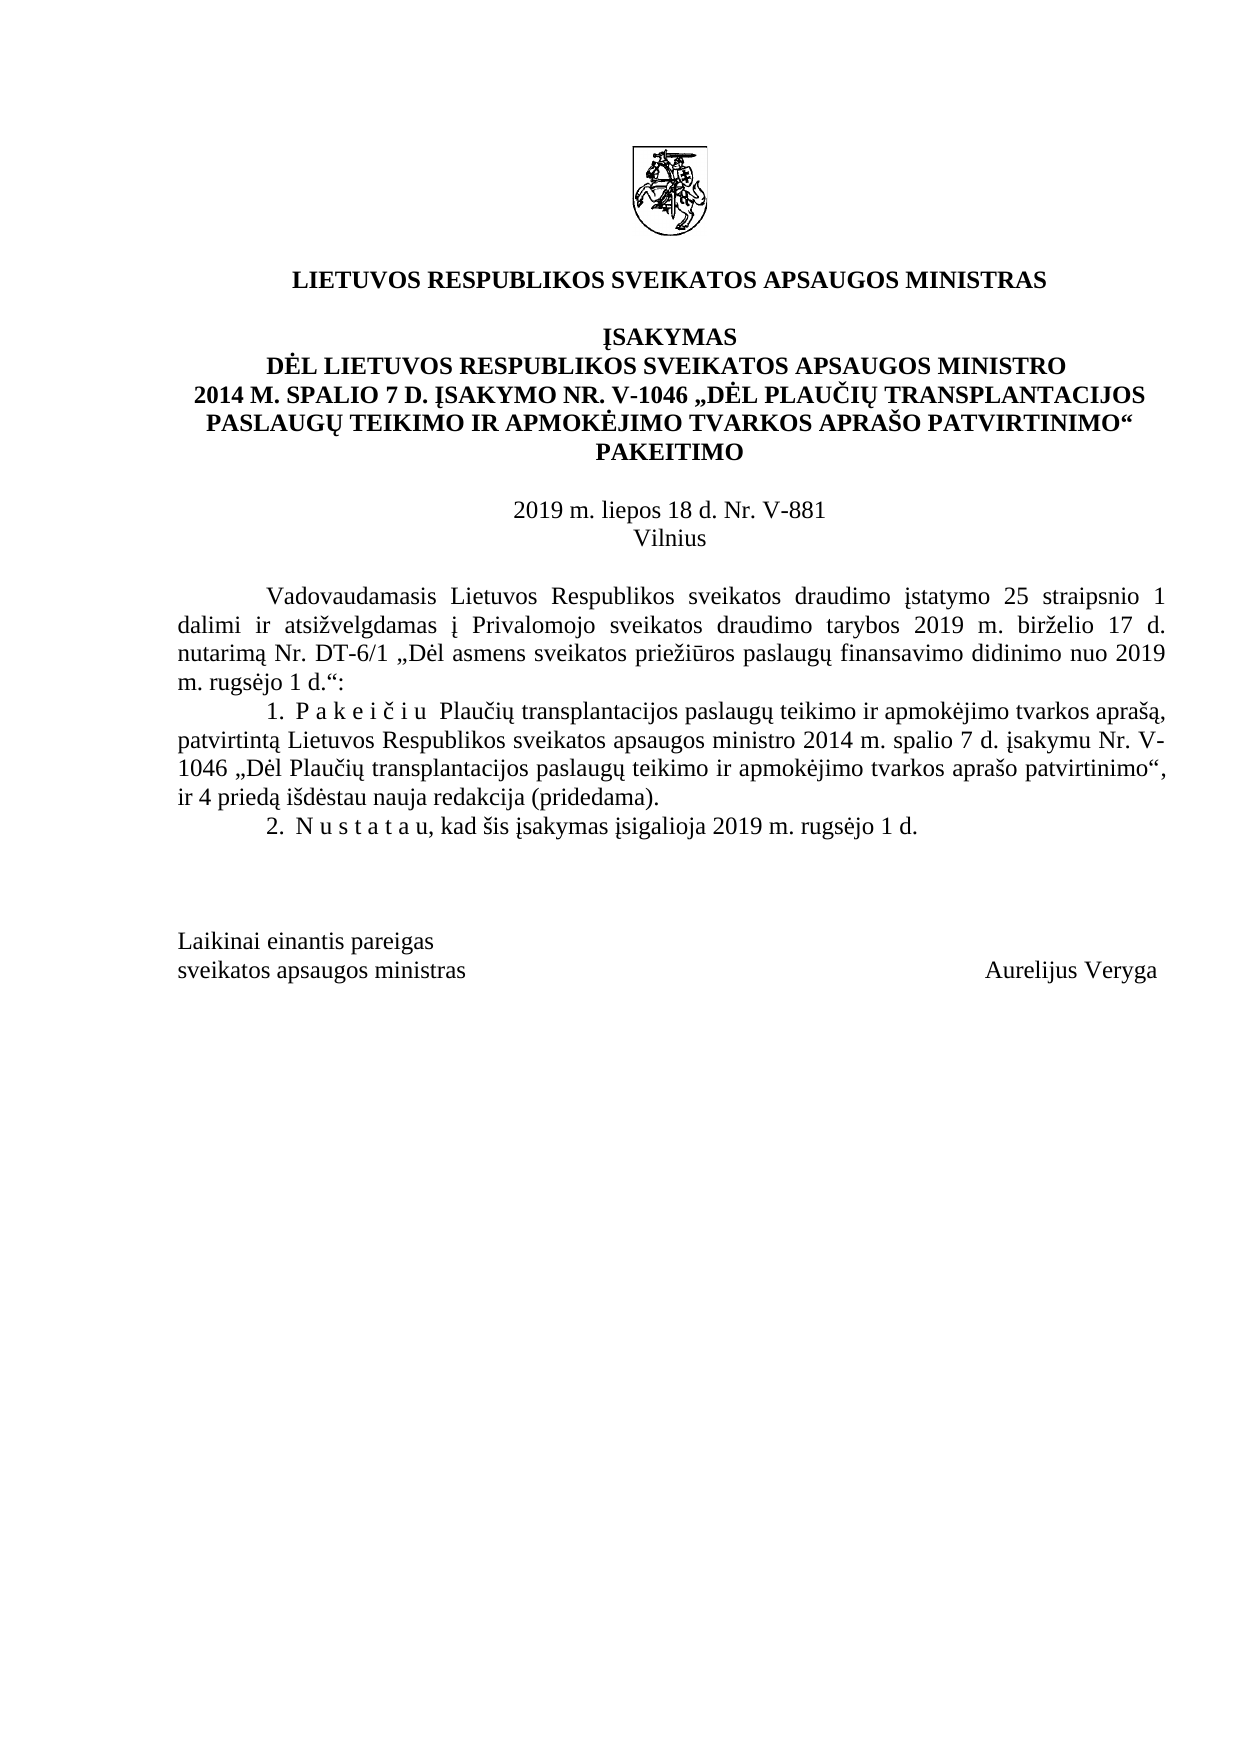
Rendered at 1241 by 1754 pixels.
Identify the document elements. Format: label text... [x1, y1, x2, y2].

text 2019 m. liepos 18 d. Nr. V-881 [177, 495, 1162, 523]
text DĖL LIETUVOS RESPUBLIKOS SVEIKATOS APSAUGOS MINISTRO [177, 351, 1162, 380]
text ĮSAKYMAS [177, 322, 1162, 351]
text 2. N u s t a t a u, kad šis įsakymas įsigalioja 2019 m. rugsėjo 1 d. [177, 811, 1181, 840]
text Vadovaudamasis Lietuvos Respublikos sveikatos draudimo įstatymo 25 straipsnio 1 dalimi ir atsižvelgdamas į Privalomojo sveikatos draudimo tarybos 2019 m. birželio 17 d. nutarimą Nr. DT-6/1 „Dėl asmens sveikatos priežiūros paslaugų finansavimo didinimo nuo 2019 m. rugsėjo 1 d.“: [177, 581, 1167, 696]
text Vilnius [177, 523, 1162, 552]
text 2014 M. SPALIO 7 D. ĮSAKYMO NR. V-1046 „DĖL PLAUČIŲ TRANSPLANTACIJOS PASLAUGŲ TEIKIMO IR APMOKĖJIMO TVARKOS APRAŠO PATVIRTINIMO“ PAKEITIMO [177, 380, 1162, 466]
text Laikinai einantis pareigas [177, 926, 1162, 955]
text 1. P a k e i č i u Plaučių transplantacijos paslaugų teikimo ir apmokėjimo tvarkos aprašą, patvirtintą Lietuvos Respublikos sveikatos apsaugos ministro 2014 m. spalio 7 d. įsakymu Nr. V-1046 „Dėl Plaučių transplantacijos paslaugų teikimo ir apmokėjimo tvarkos aprašo patvirtinimo“, ir 4 priedą išdėstau nauja redakcija (pridedama). [177, 696, 1167, 811]
text LIETUVOS RESPUBLIKOS SVEIKATOS APSAUGOS MINISTRAS [177, 265, 1162, 293]
text sveikatos apsaugos ministras Aurelijus Veryga [177, 955, 1162, 983]
